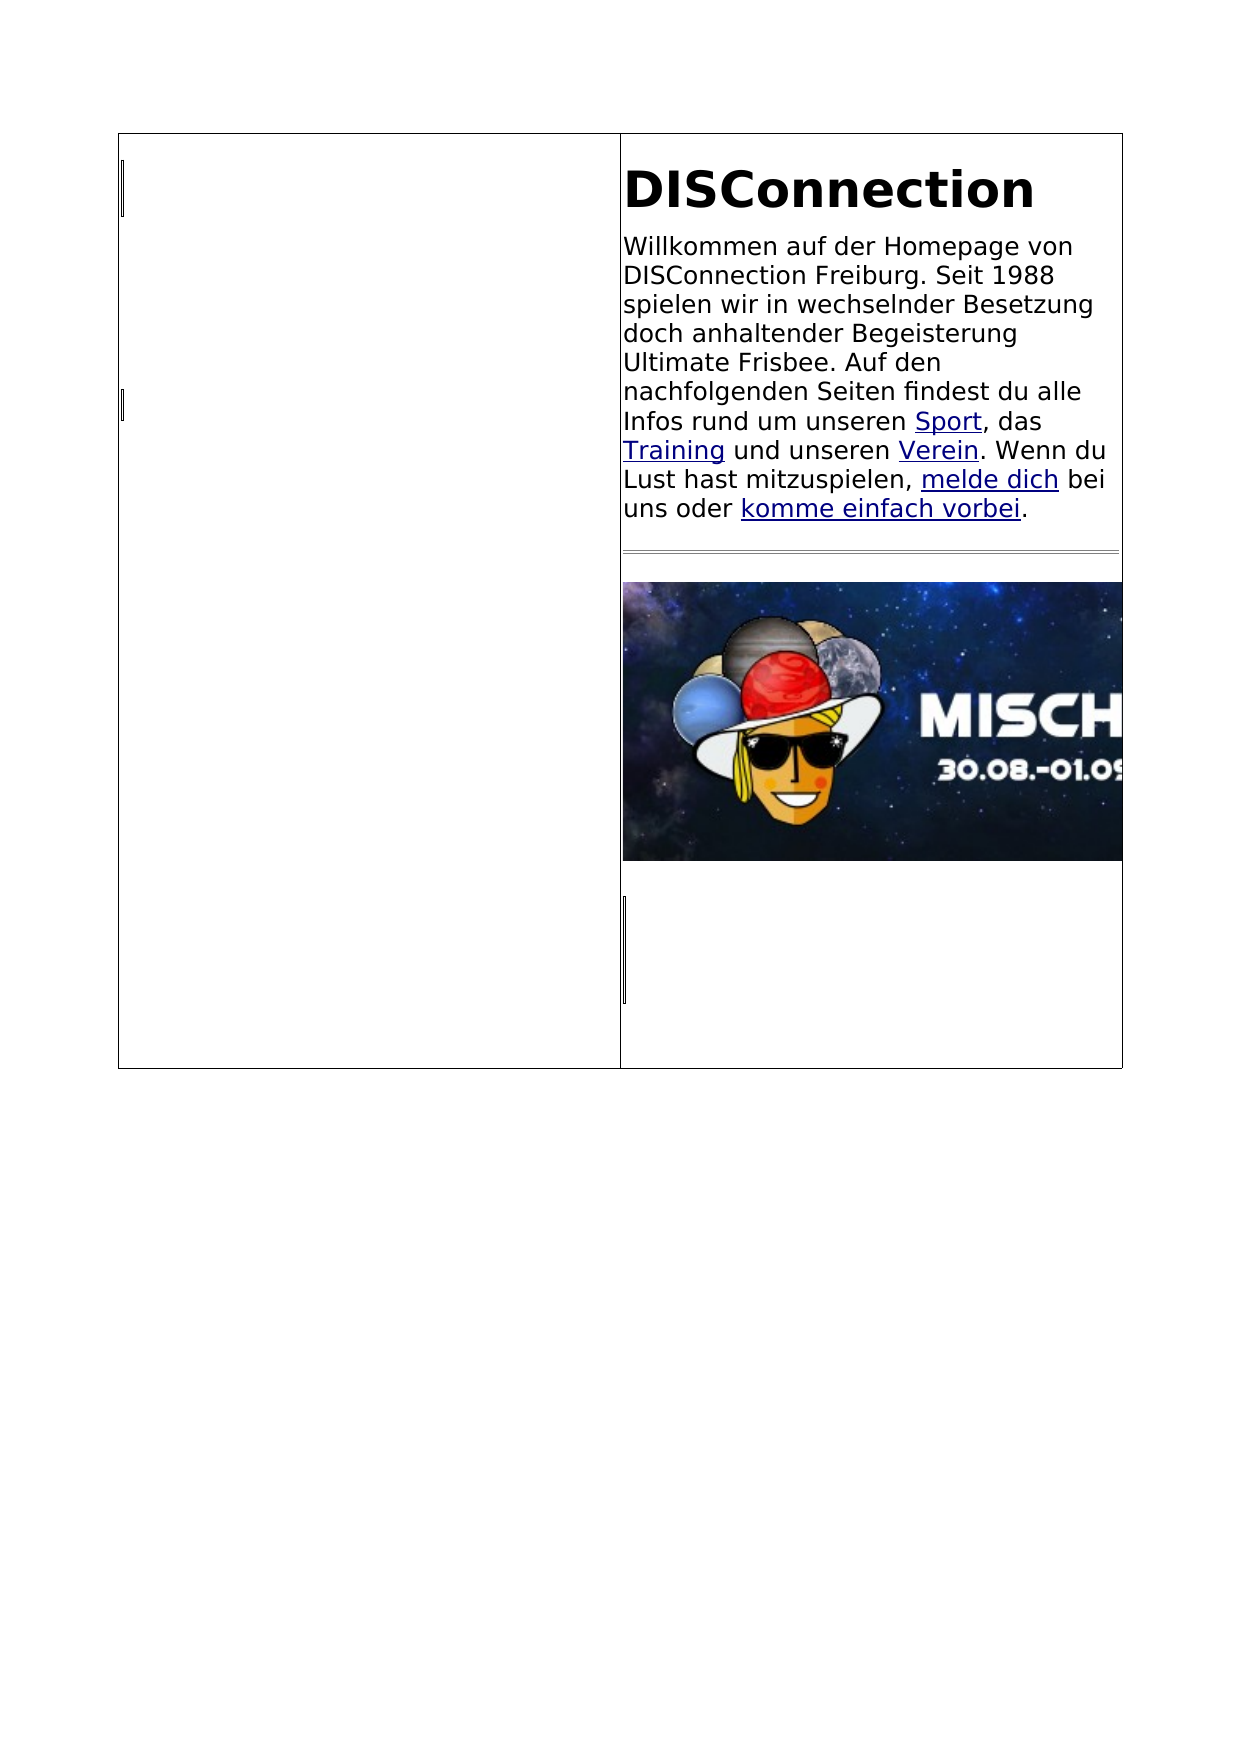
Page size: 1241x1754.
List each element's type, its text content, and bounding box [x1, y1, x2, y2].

table_header DISConnection Willkommen auf der Homepage von DISConnection Freiburg. Seit 1988 spielen wir in wechselnder Besetzung doch anhaltender Begeisterung Ultimate Frisbee. Auf den nachfolgenden Seiten findest du alle Infos rund um unseren Sport, das Training und unseren Verein. Wenn du Lust hast mitzuspielen, melde dich bei uns oder komme einfach vorbei. [621, 134, 1122, 1068]
picture [622, 582, 1123, 861]
table_header [119, 134, 620, 1068]
